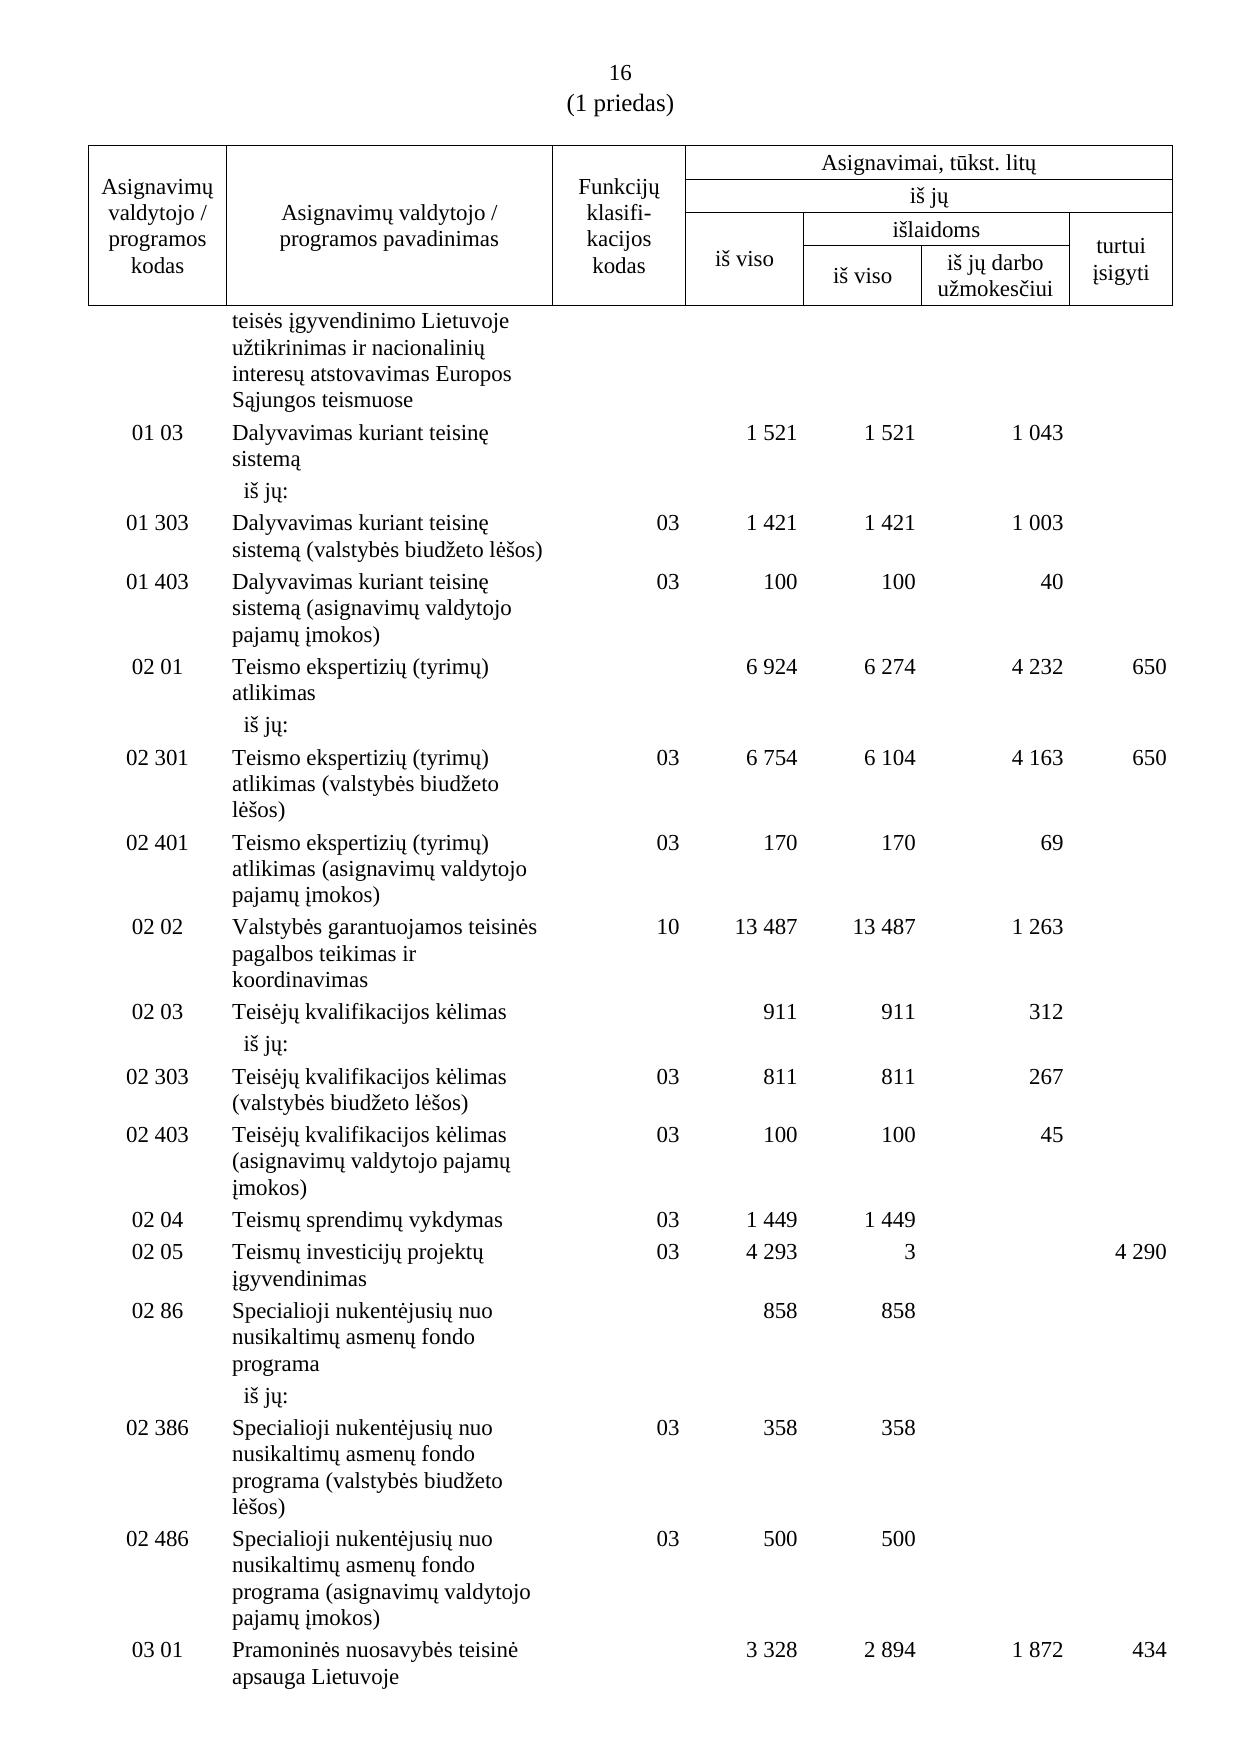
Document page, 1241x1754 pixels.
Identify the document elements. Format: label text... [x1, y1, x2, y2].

table_cell [685, 1379, 803, 1411]
table_cell [89, 474, 226, 507]
table_cell 02 04 [89, 1203, 226, 1235]
table_cell 03 01 [89, 1634, 226, 1692]
table_cell 1 421 [685, 507, 803, 565]
table_cell Teismo ekspertizių (tyrimų) atlikimas [226, 650, 552, 708]
table_cell 267 [921, 1060, 1069, 1118]
table_cell išlaidoms [804, 213, 1069, 245]
table_cell [803, 1379, 921, 1411]
table_cell Dalyvavimas kuriant teisinę sistemą (valstybės biudžeto lėšos) [226, 507, 552, 565]
table_cell [803, 306, 921, 416]
table_cell turtui įsigyti [1070, 213, 1172, 304]
table_cell [553, 474, 685, 507]
table_cell 03 [553, 507, 685, 565]
table_cell [1069, 1060, 1172, 1118]
table_cell [921, 1522, 1069, 1633]
table_cell 1 003 [921, 507, 1069, 565]
table_cell 03 [553, 565, 685, 650]
table_cell [1069, 1411, 1172, 1522]
table_cell Dalyvavimas kuriant teisinę sistemą (asignavimų valdytojo pajamų įmokos) [226, 565, 552, 650]
table_cell Teismo ekspertizių (tyrimų) atlikimas (asignavimų valdytojo pajamų įmokos) [226, 826, 552, 911]
table_cell iš jų: [226, 709, 552, 741]
table_cell iš jų [686, 180, 1172, 212]
table_cell 02 01 [89, 650, 226, 708]
table_cell 358 [803, 1411, 921, 1522]
table_cell [1069, 1294, 1172, 1379]
table_cell iš viso [804, 246, 921, 304]
table_cell [921, 1379, 1069, 1411]
table_cell [553, 306, 685, 416]
table_cell [921, 1028, 1069, 1060]
table_cell 40 [921, 565, 1069, 650]
table_cell [89, 709, 226, 741]
table_cell 858 [685, 1294, 803, 1379]
table_cell 02 386 [89, 1411, 226, 1522]
table_cell 1 449 [803, 1203, 921, 1235]
table_cell 6 924 [685, 650, 803, 708]
table_cell [553, 1294, 685, 1379]
table_cell [553, 1028, 685, 1060]
table_cell [921, 1203, 1069, 1235]
table_cell 6 104 [803, 741, 921, 826]
table_cell [803, 1028, 921, 1060]
table_cell [921, 474, 1069, 507]
table_cell [89, 306, 226, 416]
table_cell 1 872 [921, 1634, 1069, 1692]
table_cell [89, 1379, 226, 1411]
table_cell [921, 709, 1069, 741]
table_cell 4 163 [921, 741, 1069, 826]
table_cell 3 328 [685, 1634, 803, 1692]
table_cell Teismo ekspertizių (tyrimų) atlikimas (valstybės biudžeto lėšos) [226, 741, 552, 826]
table_cell Specialioji nukentėjusių nuo nusikaltimų asmenų fondo programa (valstybės biudžeto lėšos) [226, 1411, 552, 1522]
table_cell [1069, 826, 1172, 911]
table_cell iš jų: [226, 1028, 552, 1060]
table_cell 69 [921, 826, 1069, 911]
table_header Asignavimai, tūkst. litų [686, 146, 1172, 178]
table_cell [1069, 1028, 1172, 1060]
table_cell 100 [685, 1118, 803, 1203]
table_cell iš viso [686, 213, 803, 304]
table_cell teisės įgyvendinimo Lietuvoje užtikrinimas ir nacionalinių interesų atstovavimas Europos Sąjungos teismuose [226, 306, 552, 416]
table_cell [1069, 709, 1172, 741]
table_cell 02 86 [89, 1294, 226, 1379]
table_cell 03 [553, 1060, 685, 1118]
table_cell [553, 1379, 685, 1411]
table_cell 03 [553, 1522, 685, 1633]
table_cell 02 486 [89, 1522, 226, 1633]
table_cell [1069, 306, 1172, 416]
table_cell 170 [685, 826, 803, 911]
table_cell 811 [685, 1060, 803, 1118]
table_cell 6 274 [803, 650, 921, 708]
table_cell 13 487 [685, 911, 803, 995]
table_cell 02 301 [89, 741, 226, 826]
table_cell 02 05 [89, 1235, 226, 1294]
table_cell 02 02 [89, 911, 226, 995]
table_cell 500 [803, 1522, 921, 1633]
table_cell 500 [685, 1522, 803, 1633]
table_cell [1069, 1379, 1172, 1411]
table_cell 1 449 [685, 1203, 803, 1235]
table_cell 100 [803, 565, 921, 650]
table_cell iš jų: [226, 474, 552, 507]
table_cell 10 [553, 911, 685, 995]
table_cell [1069, 474, 1172, 507]
table_cell [921, 306, 1069, 416]
table_cell 911 [685, 995, 803, 1028]
table_cell 1 421 [803, 507, 921, 565]
table_cell 434 [1069, 1634, 1172, 1692]
table_cell [685, 709, 803, 741]
table_cell [1069, 416, 1172, 474]
table_cell 858 [803, 1294, 921, 1379]
table_header Asignavimų valdytojo / programos kodas [89, 146, 226, 304]
table_cell 650 [1069, 650, 1172, 708]
table_cell 1 521 [803, 416, 921, 474]
table_cell 01 03 [89, 416, 226, 474]
table_header Funkcijų klasifi- kacijos kodas [553, 146, 685, 304]
table_cell Specialioji nukentėjusių nuo nusikaltimų asmenų fondo programa (asignavimų valdytojo pajamų įmokos) [226, 1522, 552, 1633]
table_cell 01 303 [89, 507, 226, 565]
table_cell [553, 995, 685, 1028]
table_cell [921, 1411, 1069, 1522]
table_cell 650 [1069, 741, 1172, 826]
table_cell 03 [553, 826, 685, 911]
table_cell Teisėjų kvalifikacijos kėlimas (asignavimų valdytojo pajamų įmokos) [226, 1118, 552, 1203]
table_cell [1069, 565, 1172, 650]
table_cell [553, 709, 685, 741]
table_header Asignavimų valdytojo / programos pavadinimas [227, 146, 552, 304]
table_cell 4 232 [921, 650, 1069, 708]
table_cell [1069, 911, 1172, 995]
table_cell 45 [921, 1118, 1069, 1203]
table_cell 170 [803, 826, 921, 911]
table_cell [1069, 1118, 1172, 1203]
table_cell 6 754 [685, 741, 803, 826]
table_cell 02 303 [89, 1060, 226, 1118]
table_cell [89, 1028, 226, 1060]
table_cell [1069, 1203, 1172, 1235]
table_cell Teisėjų kvalifikacijos kėlimas (valstybės biudžeto lėšos) [226, 1060, 552, 1118]
table_cell 911 [803, 995, 921, 1028]
table_cell 1 521 [685, 416, 803, 474]
table_cell [1069, 995, 1172, 1028]
table_cell [803, 474, 921, 507]
table_cell 358 [685, 1411, 803, 1522]
table_cell 03 [553, 741, 685, 826]
table_cell Valstybės garantuojamos teisinės pagalbos teikimas ir koordinavimas [226, 911, 552, 995]
table_cell Teismų investicijų projektų įgyvendinimas [226, 1235, 552, 1294]
table_cell 03 [553, 1235, 685, 1294]
table_cell iš jų darbo užmokesčiui [922, 246, 1069, 304]
table_cell Teismų sprendimų vykdymas [226, 1203, 552, 1235]
table_cell [1069, 507, 1172, 565]
table_cell Pramoninės nuosavybės teisinė apsauga Lietuvoje [226, 1634, 552, 1692]
table_cell 3 [803, 1235, 921, 1294]
table_cell 03 [553, 1203, 685, 1235]
table_cell 13 487 [803, 911, 921, 995]
table_cell 02 401 [89, 826, 226, 911]
table_cell 1 263 [921, 911, 1069, 995]
table_cell [921, 1294, 1069, 1379]
table_cell 811 [803, 1060, 921, 1118]
table_cell Dalyvavimas kuriant teisinę sistemą [226, 416, 552, 474]
table_cell [685, 474, 803, 507]
table_cell [553, 1634, 685, 1692]
table_cell [685, 306, 803, 416]
table_cell 1 043 [921, 416, 1069, 474]
table_cell Specialioji nukentėjusių nuo nusikaltimų asmenų fondo programa [226, 1294, 552, 1379]
table_cell [553, 650, 685, 708]
table_cell [921, 1235, 1069, 1294]
table_cell 100 [803, 1118, 921, 1203]
table_cell 4 293 [685, 1235, 803, 1294]
table_cell 03 [553, 1411, 685, 1522]
table_cell 02 03 [89, 995, 226, 1028]
table_cell [553, 416, 685, 474]
table_cell Teisėjų kvalifikacijos kėlimas [226, 995, 552, 1028]
table_cell 03 [553, 1118, 685, 1203]
table_cell 01 403 [89, 565, 226, 650]
table_cell 100 [685, 565, 803, 650]
table_cell 2 894 [803, 1634, 921, 1692]
table_cell 02 403 [89, 1118, 226, 1203]
table_cell iš jų: [226, 1379, 552, 1411]
table_cell [685, 1028, 803, 1060]
table_cell [803, 709, 921, 741]
table_cell [1069, 1522, 1172, 1633]
table_cell 312 [921, 995, 1069, 1028]
table_cell 4 290 [1069, 1235, 1172, 1294]
